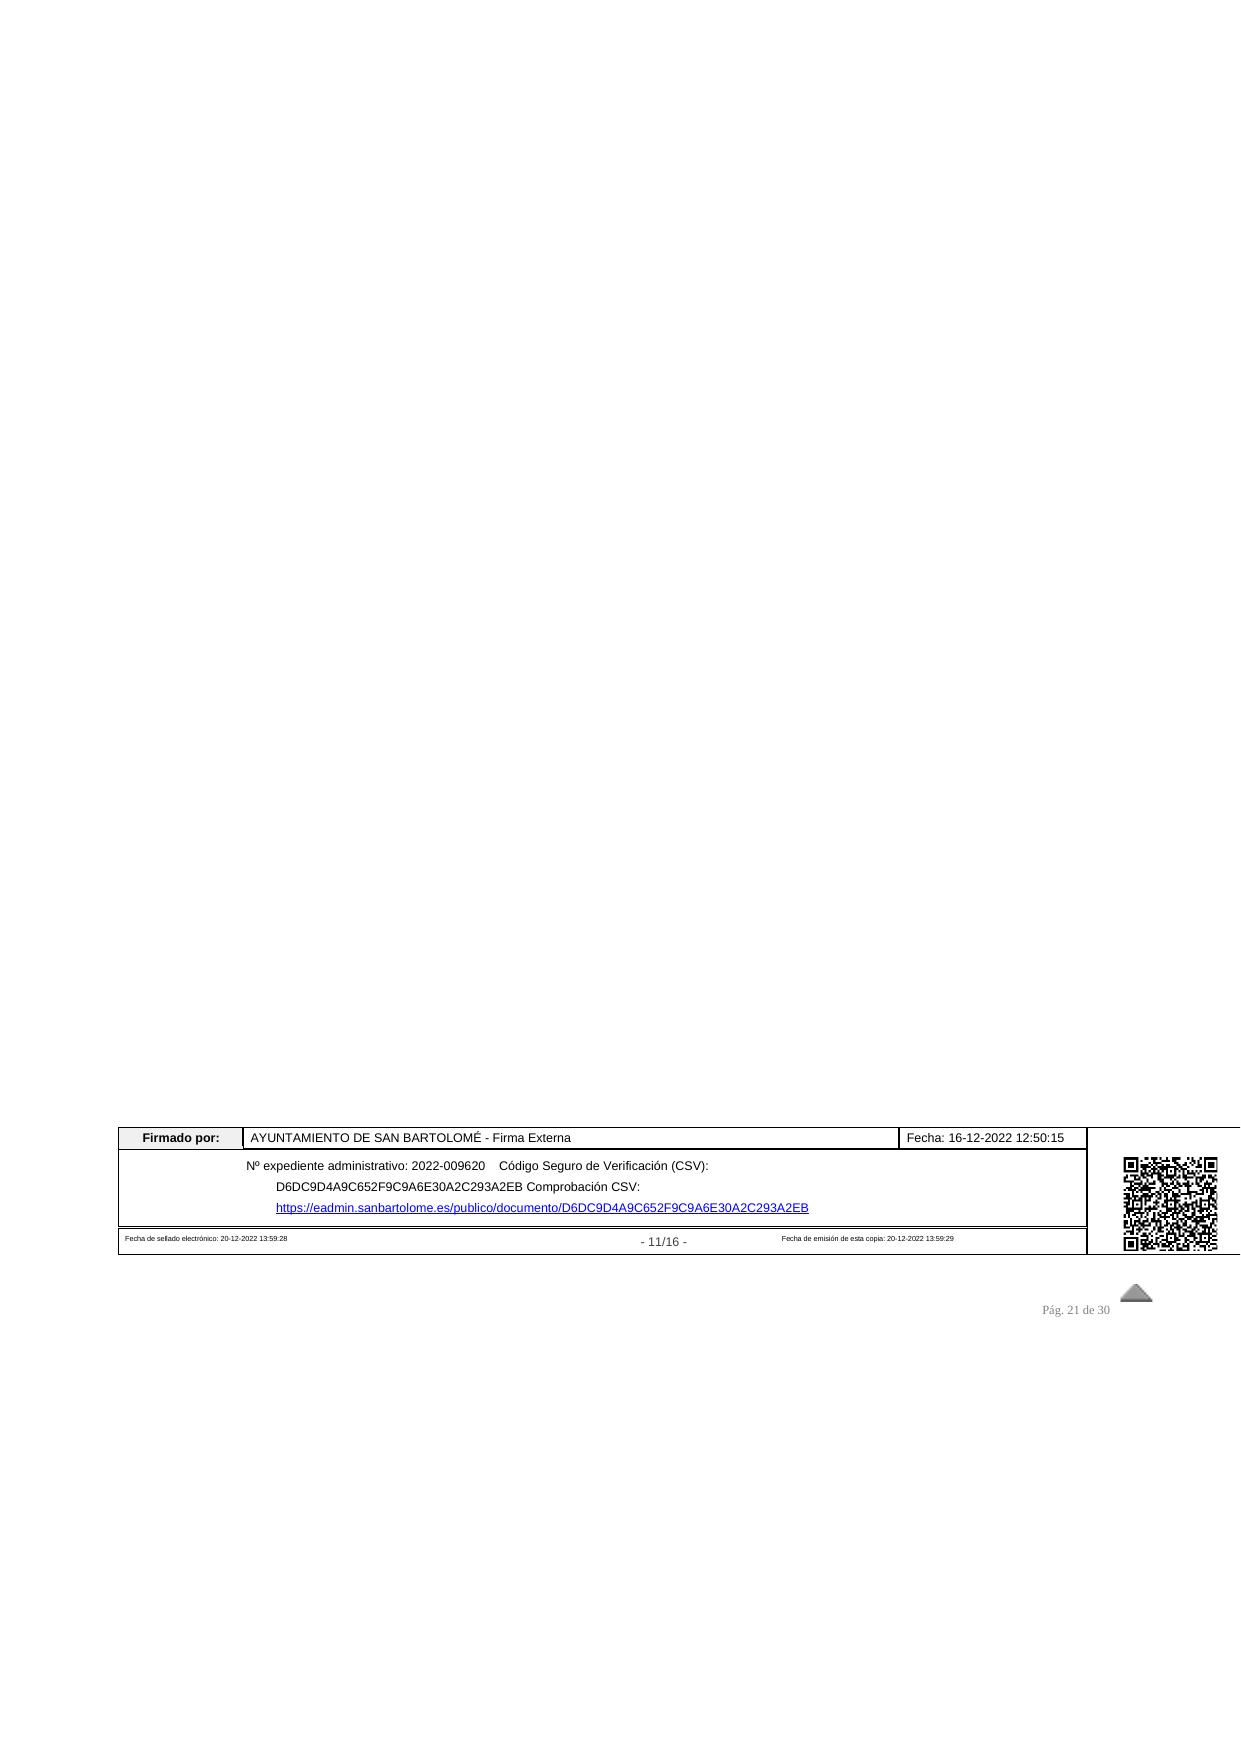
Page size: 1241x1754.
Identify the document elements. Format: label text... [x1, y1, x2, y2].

table_header [1088, 1128, 1240, 1254]
table_cell Fecha de sellado electrónico: 20-12-2022 13:59:28 - 11/16 - Fecha de emisión de esta copia: 20-12-2022 13:59:29 [119, 1229, 1086, 1254]
table_header AYUNTAMIENTO DE SAN BARTOLOMÉ - Firma Externa [244, 1128, 898, 1148]
table_header Fecha: 16-12-2022 12:50:15 [900, 1128, 1086, 1148]
text Pág. 21 de 30 [118, 1303, 1110, 1317]
table_cell Nº expediente administrativo: 2022-009620 Código Seguro de Verificación (CSV): D6DC9D4A9C652F9C9A6E30A2C293A2EB Comprobación CSV: https://eadmin.sanbartolome.es/publico/documento/D6DC9D4A9C652F9C9A6E30A2C293A2EB [119, 1150, 1086, 1226]
table_header Firmado por: [119, 1128, 242, 1146]
